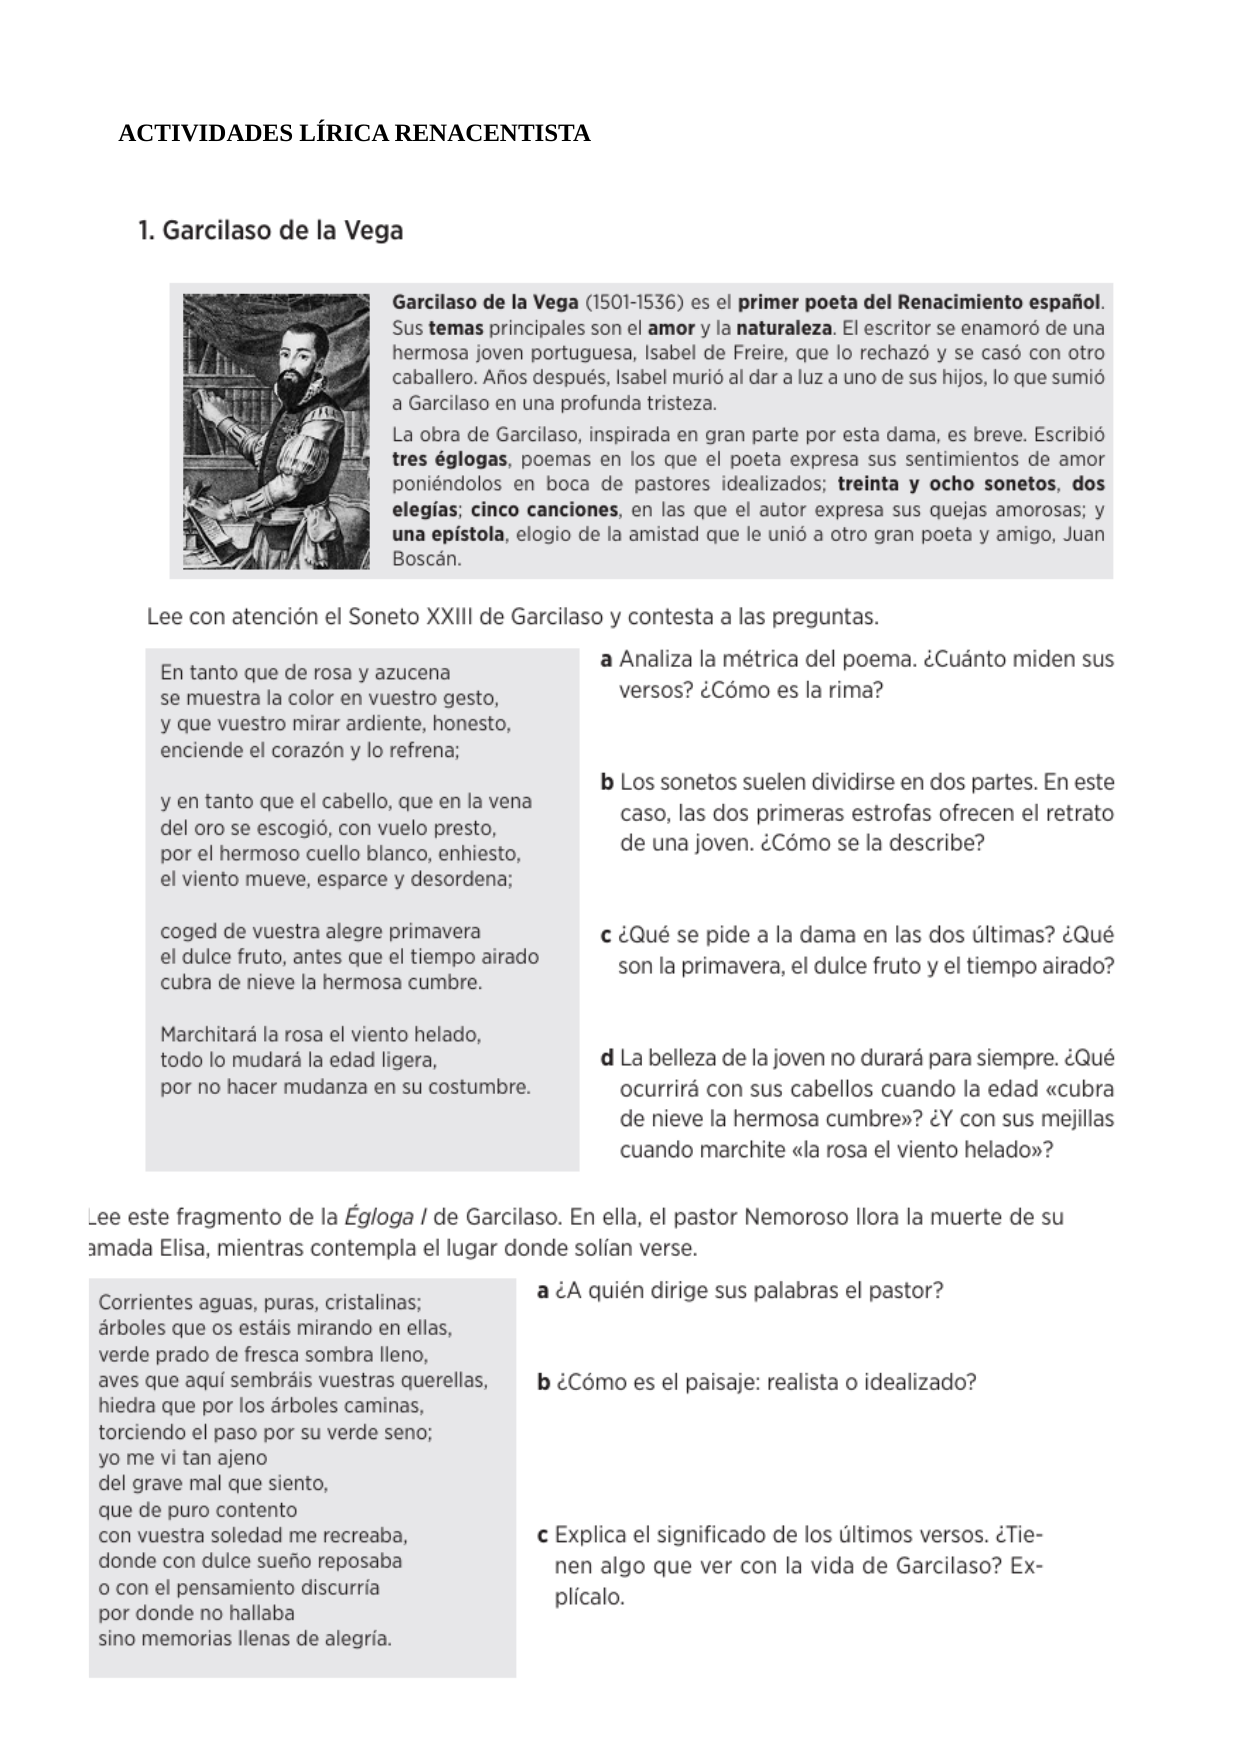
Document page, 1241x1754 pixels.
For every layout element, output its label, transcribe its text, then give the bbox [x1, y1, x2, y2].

picture [88, 1198, 1093, 1688]
picture [118, 204, 1123, 582]
text ACTIVIDADES LÍRICA RENACENTISTA [118, 118, 1122, 147]
picture [140, 599, 1144, 1176]
